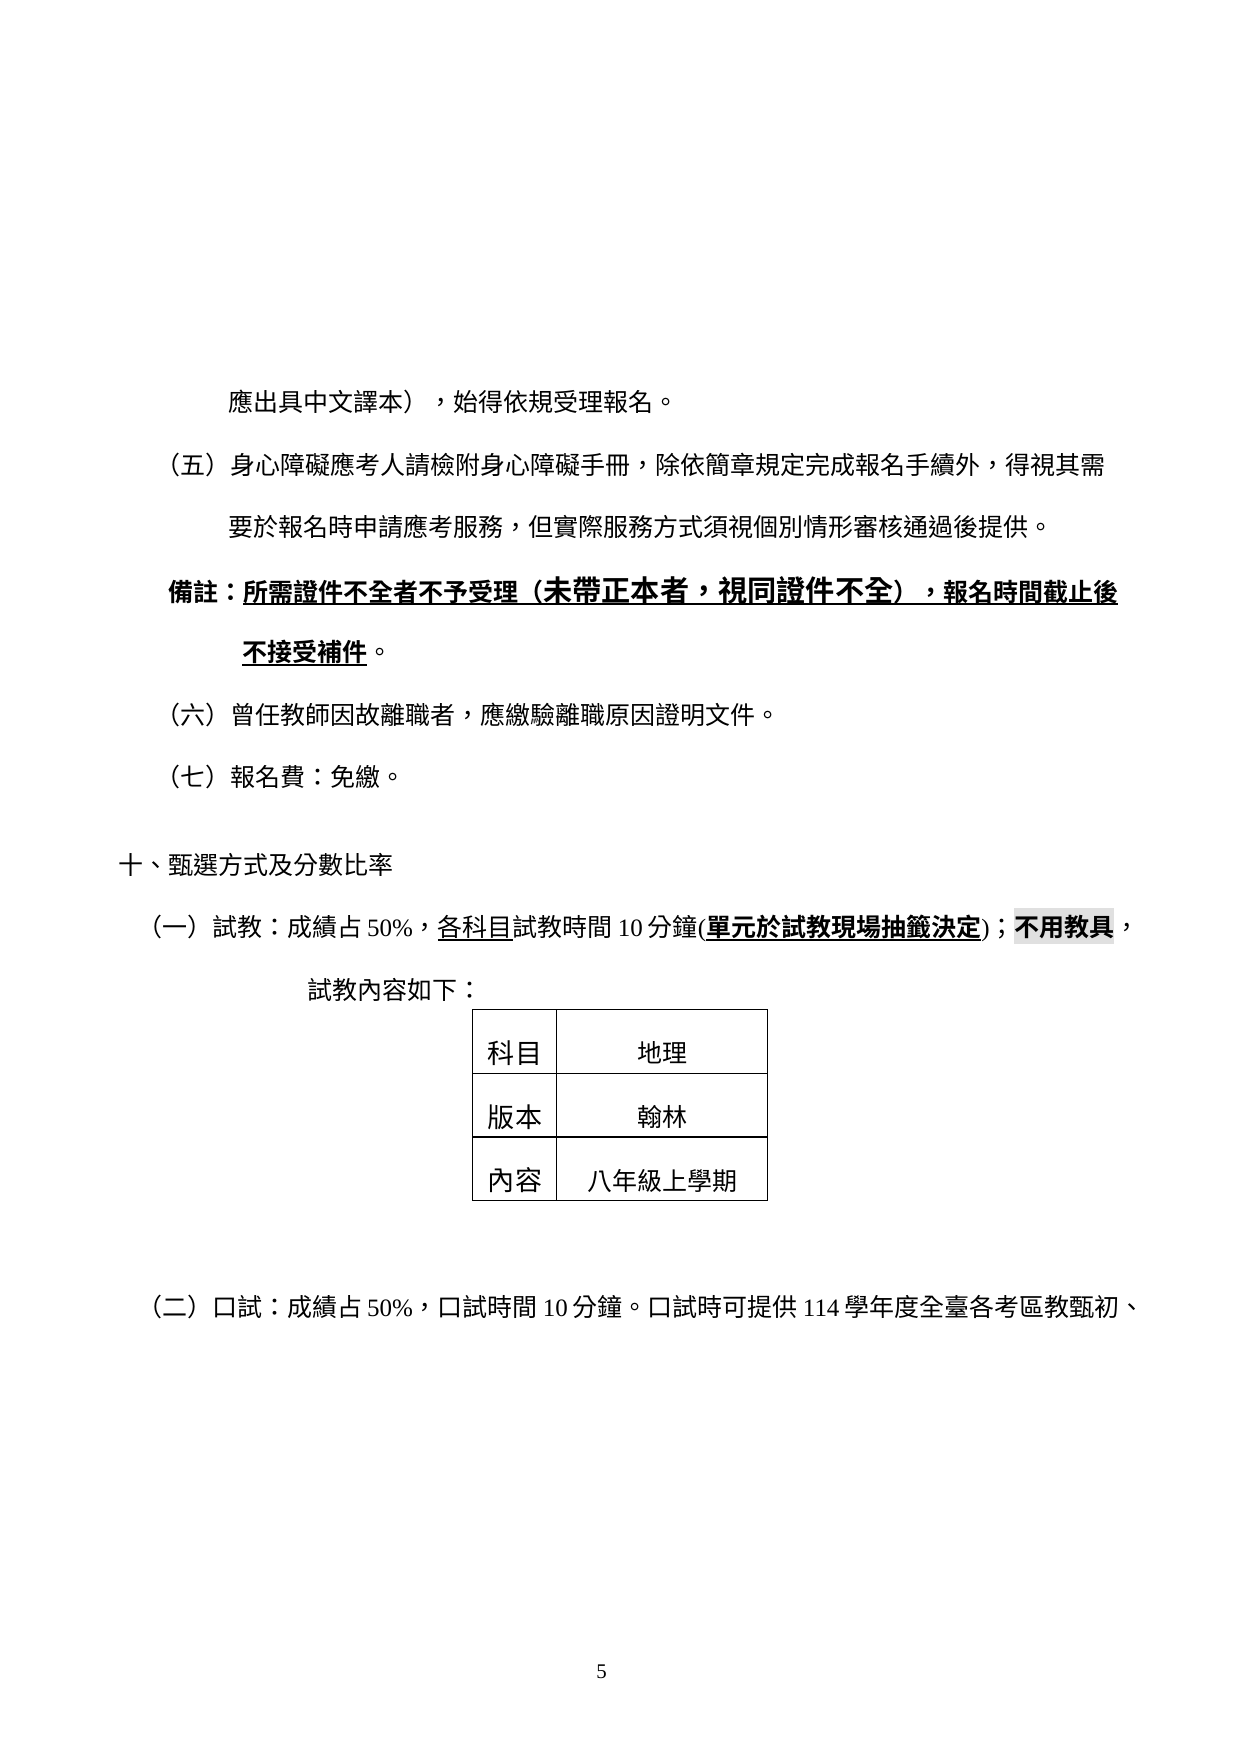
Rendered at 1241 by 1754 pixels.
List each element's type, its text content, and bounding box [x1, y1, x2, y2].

text 十、甄選方式及分數比率 [118, 822, 1122, 884]
text （一）試教：成績占50%，各科目試教時間10分鐘(單元於試教現場抽籤決定)；不用教具，試教內容如下： [118, 884, 1122, 1009]
text （六）曾任教師因故離職者，應繳驗離職原因證明文件。 [156, 672, 1122, 734]
text 應出具中文譯本），始得依規受理報名。 [156, 359, 1122, 422]
table_header 科目 [473, 1010, 556, 1073]
table_cell 內容 [473, 1138, 556, 1200]
table_header 地理 [557, 1010, 767, 1073]
text （七）報名費：免繳。 [156, 734, 1122, 797]
table_cell 版本 [473, 1074, 556, 1136]
text 備註：所需證件不全者不予受理（未帶正本者，視同證件不全），報名時間截止後不接受補件。 [168, 547, 1122, 672]
text （五）身心障礙應考人請檢附身心障礙手冊，除依簡章規定完成報名手續外，得視其需要於報名時申請應考服務，但實際服務方式須視個別情形審核通過後提供。 [156, 422, 1122, 547]
table_cell 翰林 [557, 1074, 767, 1136]
table_cell 八年級上學期 [557, 1138, 767, 1200]
text （二）口試：成績占50%，口試時間10分鐘。口試時可提供114學年度全臺各考區教甄初、複試成績，供評審委員參考。 [118, 1263, 1122, 1326]
